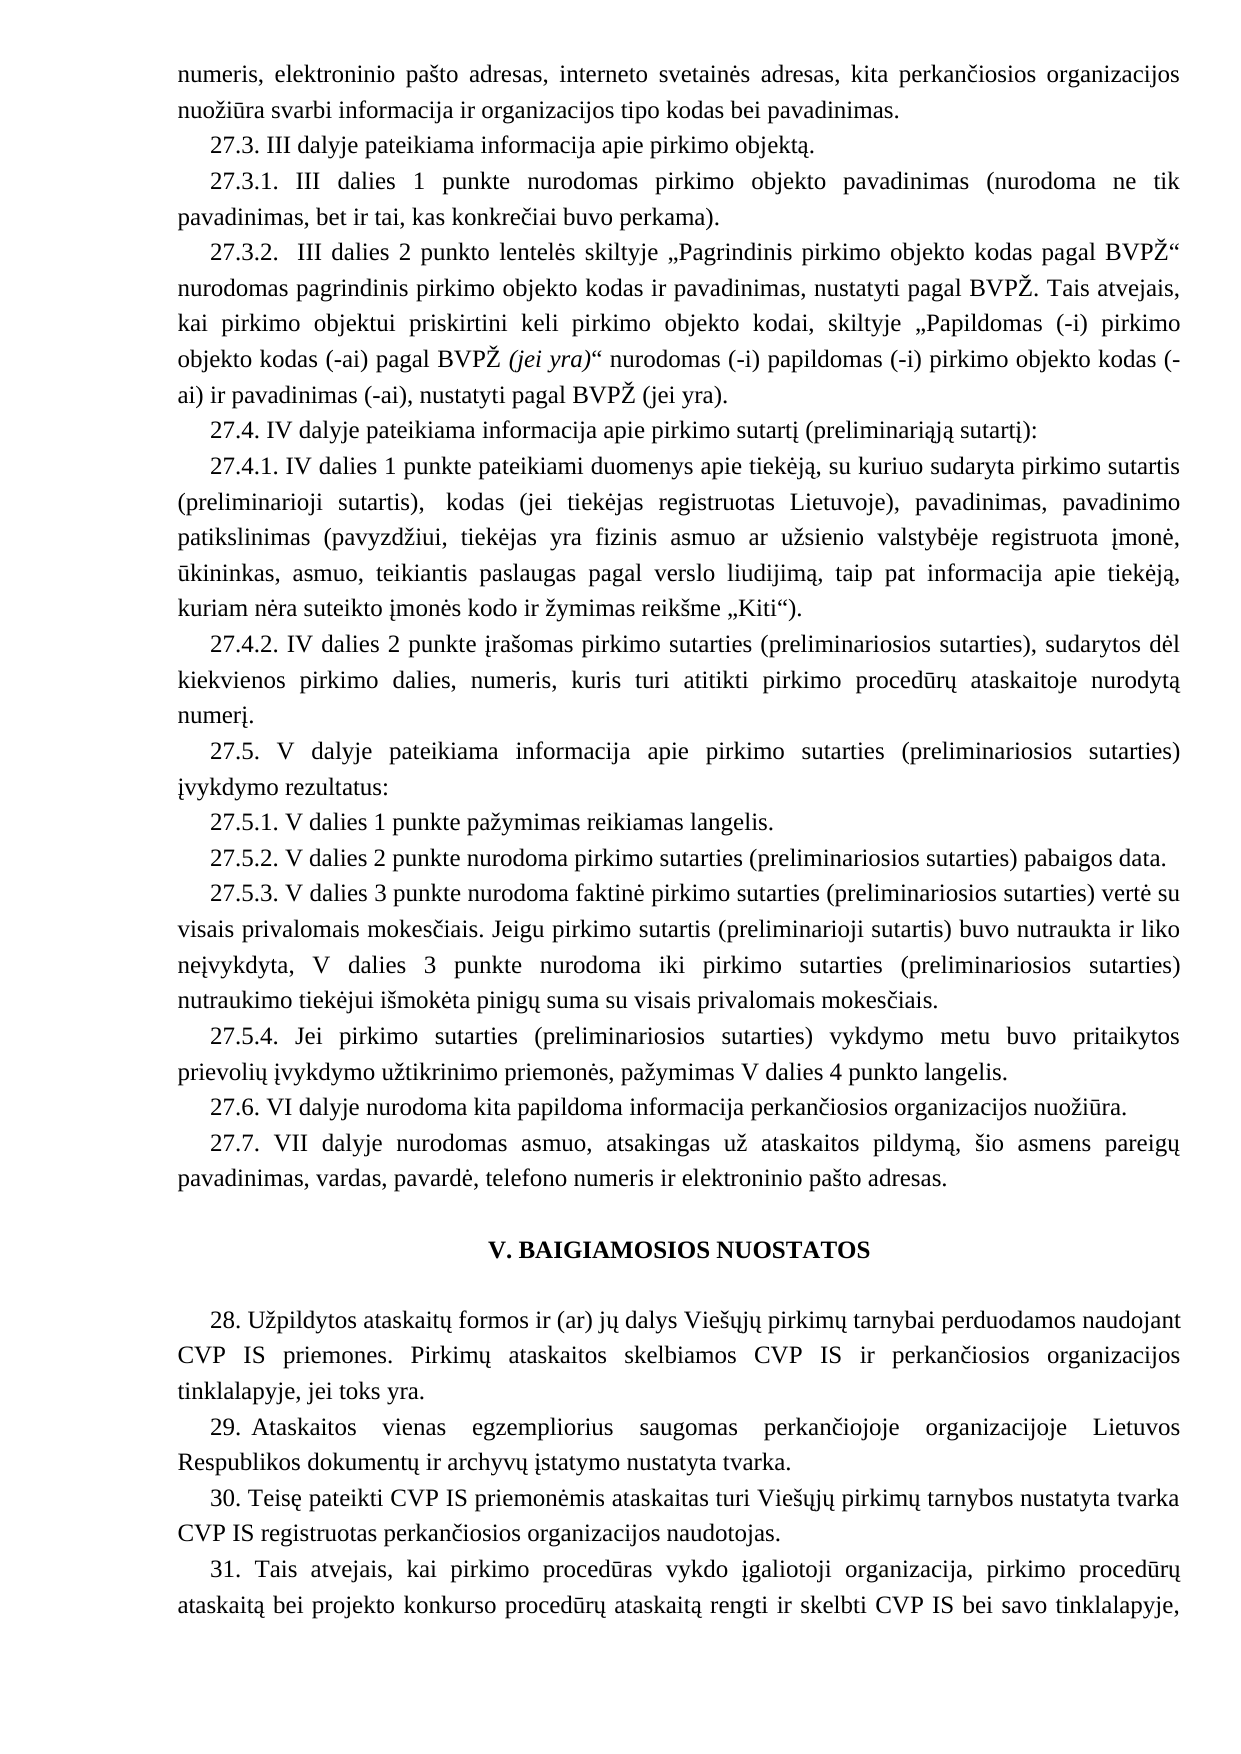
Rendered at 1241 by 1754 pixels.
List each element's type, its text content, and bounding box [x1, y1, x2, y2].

text 27.3.2. III dalies 2 punkto lentelės skiltyje „Pagrindinis pirkimo objekto kodas pagal BVPŽ“ nurodomas pagrindinis pirkimo objekto kodas ir pavadinimas, nustatyti pagal BVPŽ. Tais atvejais, kai pirkimo objektui priskirtini keli pirkimo objekto kodai, skiltyje „Papildomas (-i) pirkimo objekto kodas (-ai) pagal BVPŽ (jei yra)“ nurodomas (-i) papildomas (-i) pirkimo objekto kodas (-ai) ir pavadinimas (-ai), nustatyti pagal BVPŽ (jei yra). [177, 237, 1181, 408]
text 28. Užpildytos ataskaitų formos ir (ar) jų dalys Viešųjų pirkimų tarnybai perduodamos naudojant CVP IS priemones. Pirkimų ataskaitos skelbiamos CVP IS ir perkančiosios organizacijos tinklalapyje, jei toks yra. [177, 1305, 1181, 1405]
text 27.5.4. Jei pirkimo sutarties (preliminariosios sutarties) vykdymo metu buvo pritaikytos prievolių įvykdymo užtikrinimo priemonės, pažymimas V dalies 4 punkto langelis. [177, 1021, 1181, 1085]
text 27.4.2. IV dalies 2 punkte įrašomas pirkimo sutarties (preliminariosios sutarties), sudarytos dėl kiekvienos pirkimo dalies, numeris, kuris turi atitikti pirkimo procedūrų ataskaitoje nurodytą numerį. [177, 629, 1181, 729]
text 29. Ataskaitos vienas egzempliorius saugomas perkančiojoje organizacijoje Lietuvos Respublikos dokumentų ir archyvų įstatymo nustatyta tvarka. [177, 1412, 1181, 1476]
text 27.6. VI dalyje nurodoma kita papildoma informacija perkančiosios organizacijos nuožiūra. [177, 1092, 1181, 1121]
text 27.4.1. IV dalies 1 punkte pateikiami duomenys apie tiekėją, su kuriuo sudaryta pirkimo sutartis (preliminarioji sutartis), kodas (jei tiekėjas registruotas Lietuvoje), pavadinimas, pavadinimo patikslinimas (pavyzdžiui, tiekėjas yra fizinis asmuo ar užsienio valstybėje registruota įmonė, ūkininkas, asmuo, teikiantis paslaugas pagal verslo liudijimą, taip pat informacija apie tiekėją, kuriam nėra suteikto įmonės kodo ir žymimas reikšme „Kiti“). [177, 451, 1181, 622]
text 27.5.2. V dalies 2 punkte nurodoma pirkimo sutarties (preliminariosios sutarties) pabaigos data. [177, 843, 1181, 872]
text 27.5. V dalyje pateikiama informacija apie pirkimo sutarties (preliminariosios sutarties) įvykdymo rezultatus: [177, 736, 1181, 800]
text 27.5.3. V dalies 3 punkte nurodoma faktinė pirkimo sutarties (preliminariosios sutarties) vertė su visais privalomais mokesčiais. Jeigu pirkimo sutartis (preliminarioji sutartis) buvo nutraukta ir liko neįvykdyta, V dalies 3 punkte nurodoma iki pirkimo sutarties (preliminariosios sutarties) nutraukimo tiekėjui išmokėta pinigų suma su visais privalomais mokesčiais. [177, 878, 1181, 1014]
text 27.3. III dalyje pateikiama informacija apie pirkimo objektą. [177, 130, 1181, 159]
text 31. Tais atvejais, kai pirkimo procedūras vykdo įgaliotoji organizacija, pirkimo procedūrų ataskaitą bei projekto konkurso procedūrų ataskaitą rengti ir skelbti CVP IS bei savo tinklalapyje, [177, 1554, 1181, 1618]
text 27.5.1. V dalies 1 punkte pažymimas reikiamas langelis. [177, 807, 1181, 836]
text 30. Teisę pateikti CVP IS priemonėmis ataskaitas turi Viešųjų pirkimų tarnybos nustatyta tvarka CVP IS registruotas perkančiosios organizacijos naudotojas. [177, 1483, 1181, 1547]
text V. BAIGIAMOSIOS NUOSTATOS [177, 1235, 1181, 1263]
text numeris, elektroninio pašto adresas, interneto svetainės adresas, kita perkančiosios organizacijos nuožiūra svarbi informacija ir organizacijos tipo kodas bei pavadinimas. [177, 59, 1181, 123]
text 27.3.1. III dalies 1 punkte nurodomas pirkimo objekto pavadinimas (nurodoma ne tik pavadinimas, bet ir tai, kas konkrečiai buvo perkama). [177, 166, 1181, 230]
text 27.7. VII dalyje nurodomas asmuo, atsakingas už ataskaitos pildymą, šio asmens pareigų pavadinimas, vardas, pavardė, telefono numeris ir elektroninio pašto adresas. [177, 1128, 1181, 1192]
text 27.4. IV dalyje pateikiama informacija apie pirkimo sutartį (preliminariąją sutartį): [177, 415, 1181, 444]
